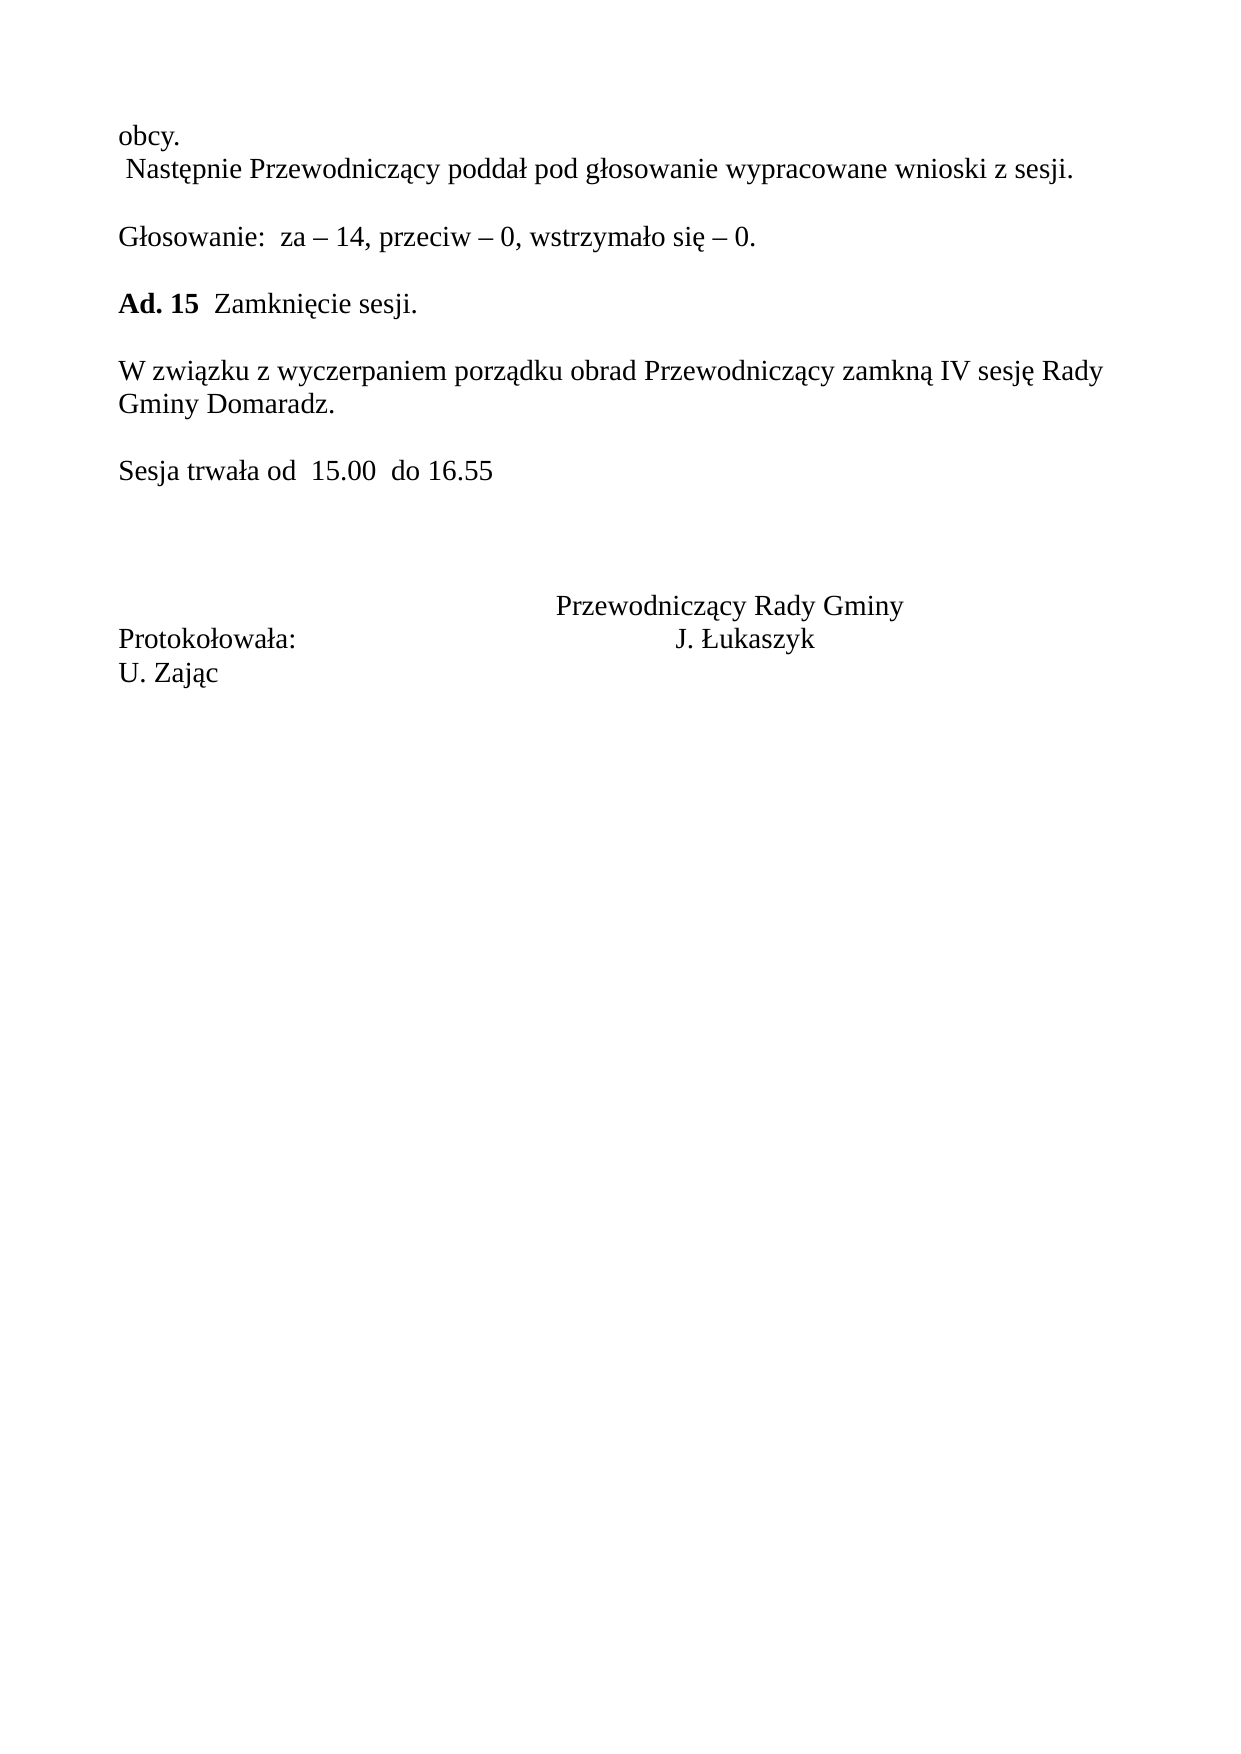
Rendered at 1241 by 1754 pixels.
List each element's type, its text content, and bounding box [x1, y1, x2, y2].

text U. Zając [118, 655, 1122, 688]
text Ad. 15 Zamknięcie sesji. [118, 286, 1122, 319]
text Przewodniczący Rady Gminy [118, 588, 1122, 621]
text W związku z wyczerpaniem porządku obrad Przewodniczący zamkną IV sesję Rady Gminy Domaradz. [118, 353, 1122, 420]
text Następnie Przewodniczący poddał pod głosowanie wypracowane wnioski z sesji. [118, 152, 1122, 185]
text Sesja trwała od 15.00 do 16.55 [118, 453, 1122, 487]
text Głosowanie: za – 14, przeciw – 0, wstrzymało się – 0. [118, 219, 1122, 252]
text obcy. [118, 118, 1122, 152]
text Protokołowała: J. Łukaszyk [118, 621, 1122, 655]
